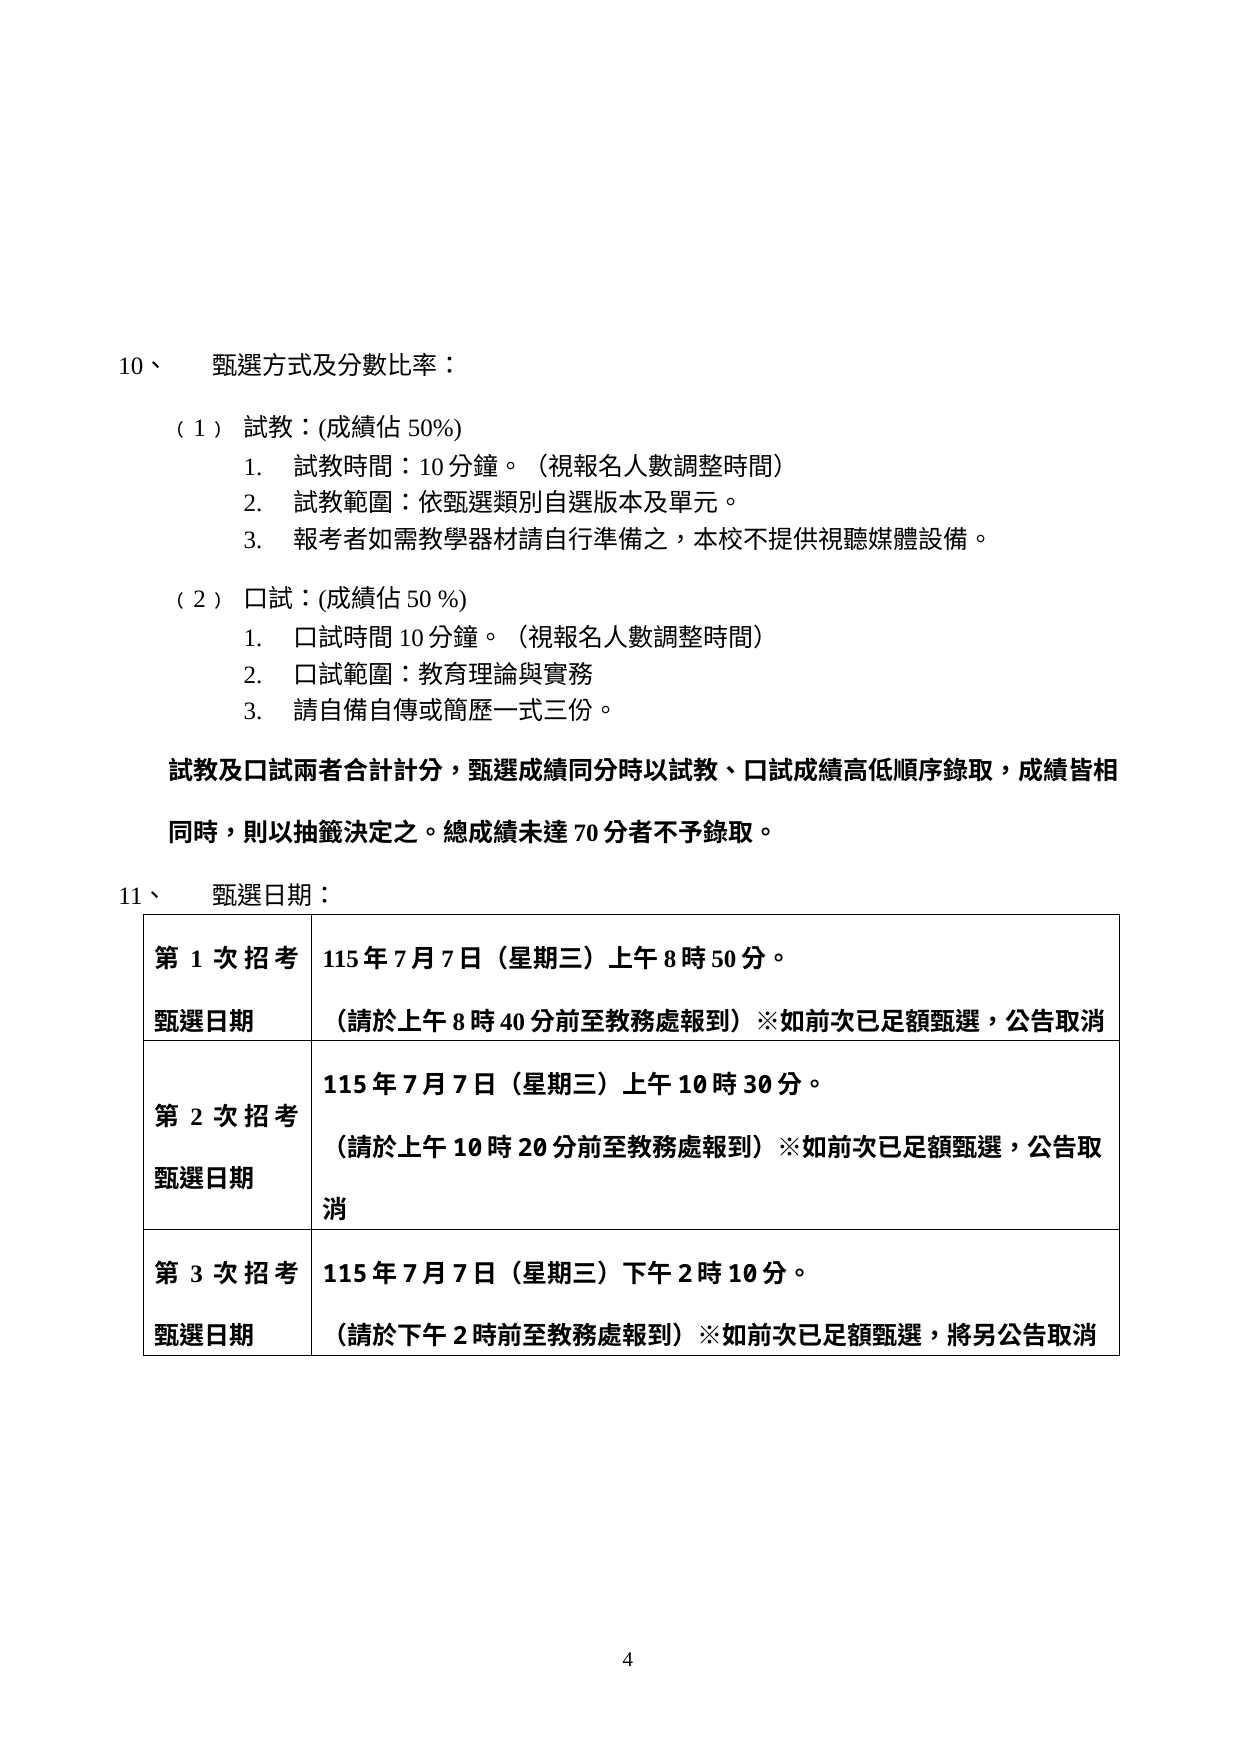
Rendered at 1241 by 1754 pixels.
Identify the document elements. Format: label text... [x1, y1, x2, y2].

list 試教範圍：依甄選類別自選版本及單元。 [243, 483, 1137, 519]
table_cell 115年7月7日（星期三）下午2時10分。 （請於下午2時前至教務處報到）※如前次已足額甄選，將另公告取消 [312, 1230, 1119, 1355]
list 口試：(成績佔50 %) [168, 555, 1137, 618]
list 報考者如需教學器材請自行準備之，本校不提供視聽媒體設備。 [243, 519, 1137, 555]
table_cell 115年7月7日（星期三）上午10時30分。 （請於上午10時20分前至教務處報到）※如前次已足額甄選，公告取消 [312, 1041, 1119, 1229]
list 甄選日期： [118, 852, 1137, 914]
list 試教：(成績佔 50%) [168, 384, 1137, 447]
text 試教及口試兩者合計計分，甄選成績同分時以試教、口試成績高低順序錄取，成績皆相同時，則以抽籤決定之。總成績未達70分者不予錄取。 [168, 727, 1137, 852]
table_header 115年7月7日（星期三）上午8時50分。 （請於上午8時40分前至教務處報到）※如前次已足額甄選，公告取消 [312, 915, 1119, 1040]
list 試教時間：10分鐘。（視報名人數調整時間） [243, 447, 1137, 483]
table_cell 第3次招考 甄選日期 [144, 1230, 311, 1355]
list 請自備自傳或簡歷一式三份。 [243, 690, 1137, 727]
list 口試範圍：教育理論與實務 [243, 654, 1137, 690]
list 口試時間10分鐘。（視報名人數調整時間） [243, 618, 1137, 654]
list 甄選方式及分數比率： [118, 322, 1137, 384]
table_header 第1次招考 甄選日期 [144, 915, 311, 1040]
table_cell 第2次招考 甄選日期 [144, 1041, 311, 1229]
